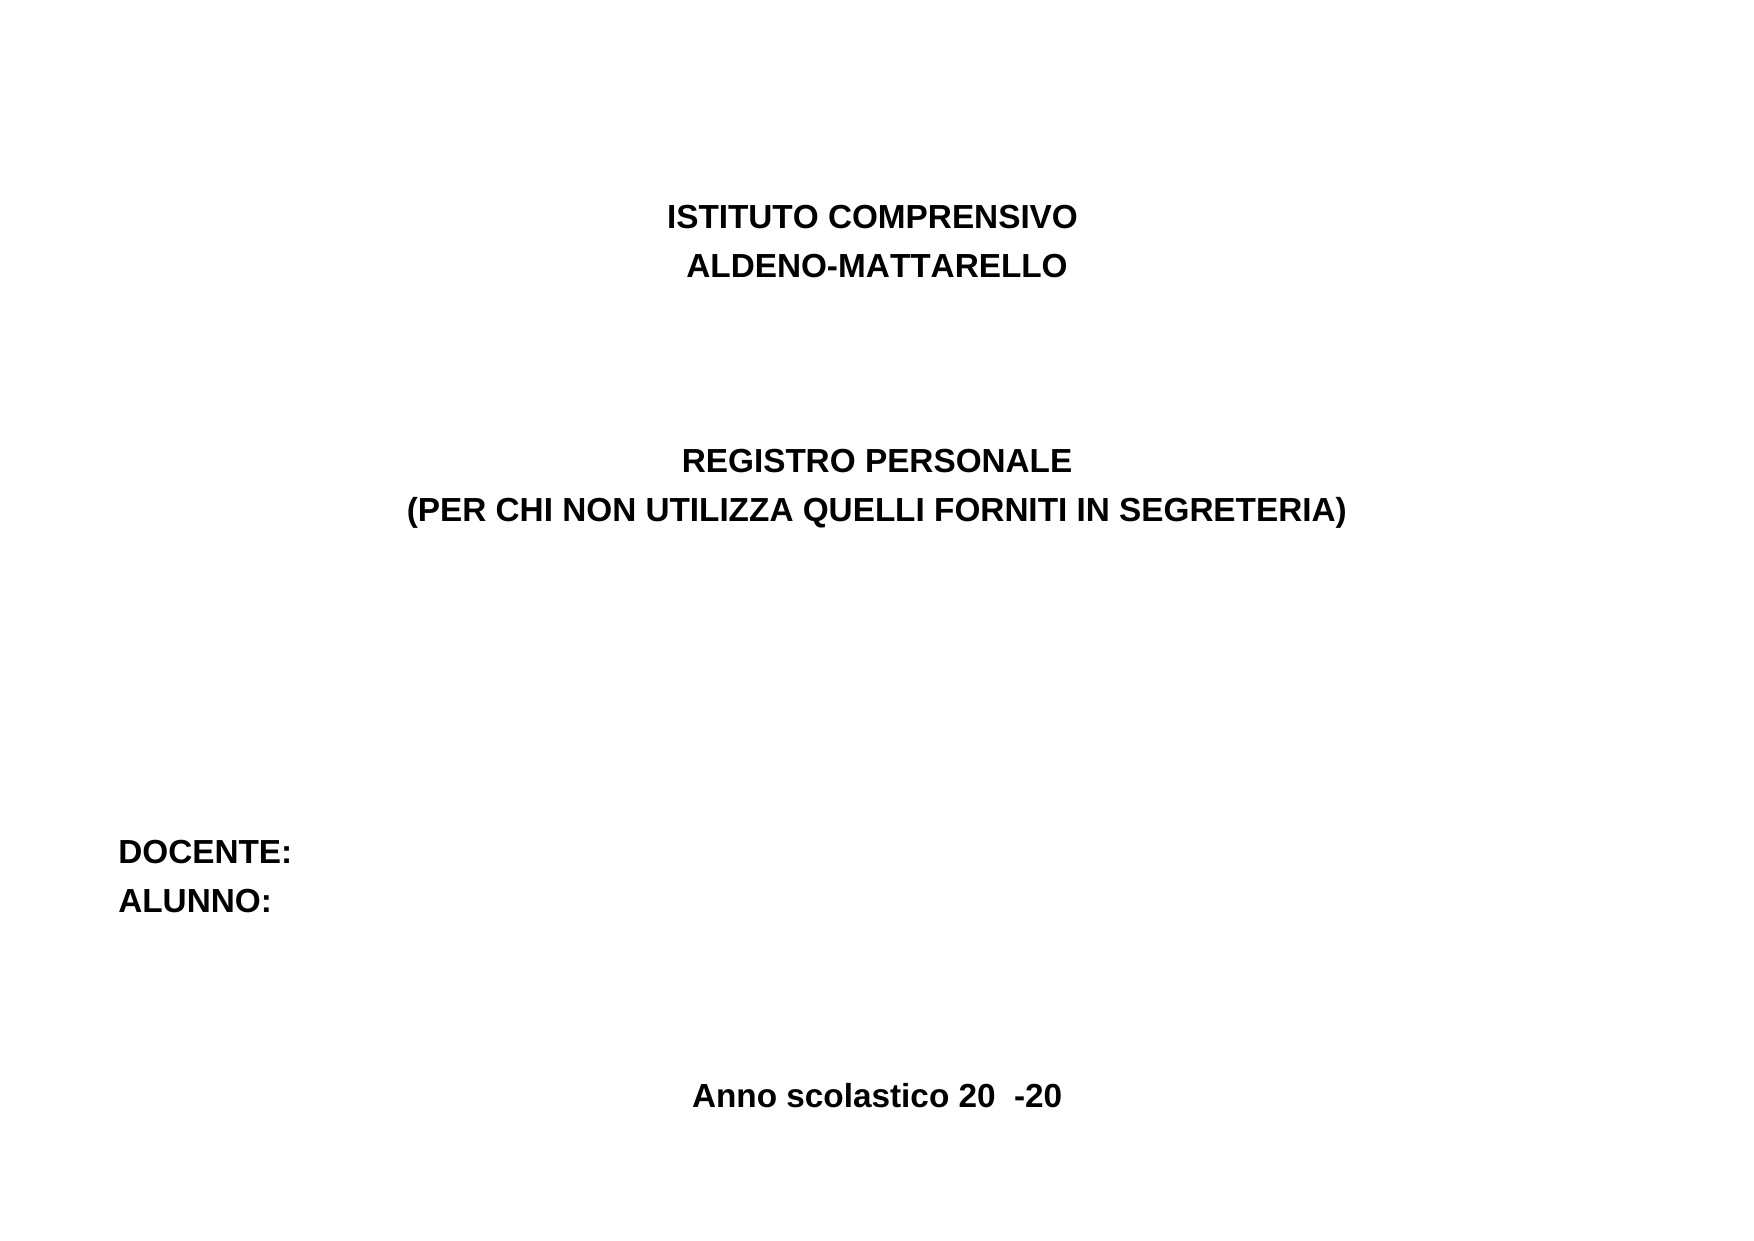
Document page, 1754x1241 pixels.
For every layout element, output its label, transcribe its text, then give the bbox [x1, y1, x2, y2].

text Anno scolastico 20 -20 [118, 1077, 1636, 1115]
text ALUNNO: [118, 881, 1636, 919]
text REGISTRO PERSONALE [118, 441, 1636, 480]
text ISTITUTO COMPRENSIVO [118, 197, 1636, 236]
text DOCENTE: [118, 832, 1636, 871]
text (PER CHI NON UTILIZZA QUELLI FORNITI IN SEGRETERIA) [118, 490, 1636, 529]
text ALDENO-MATTARELLO [118, 246, 1636, 284]
